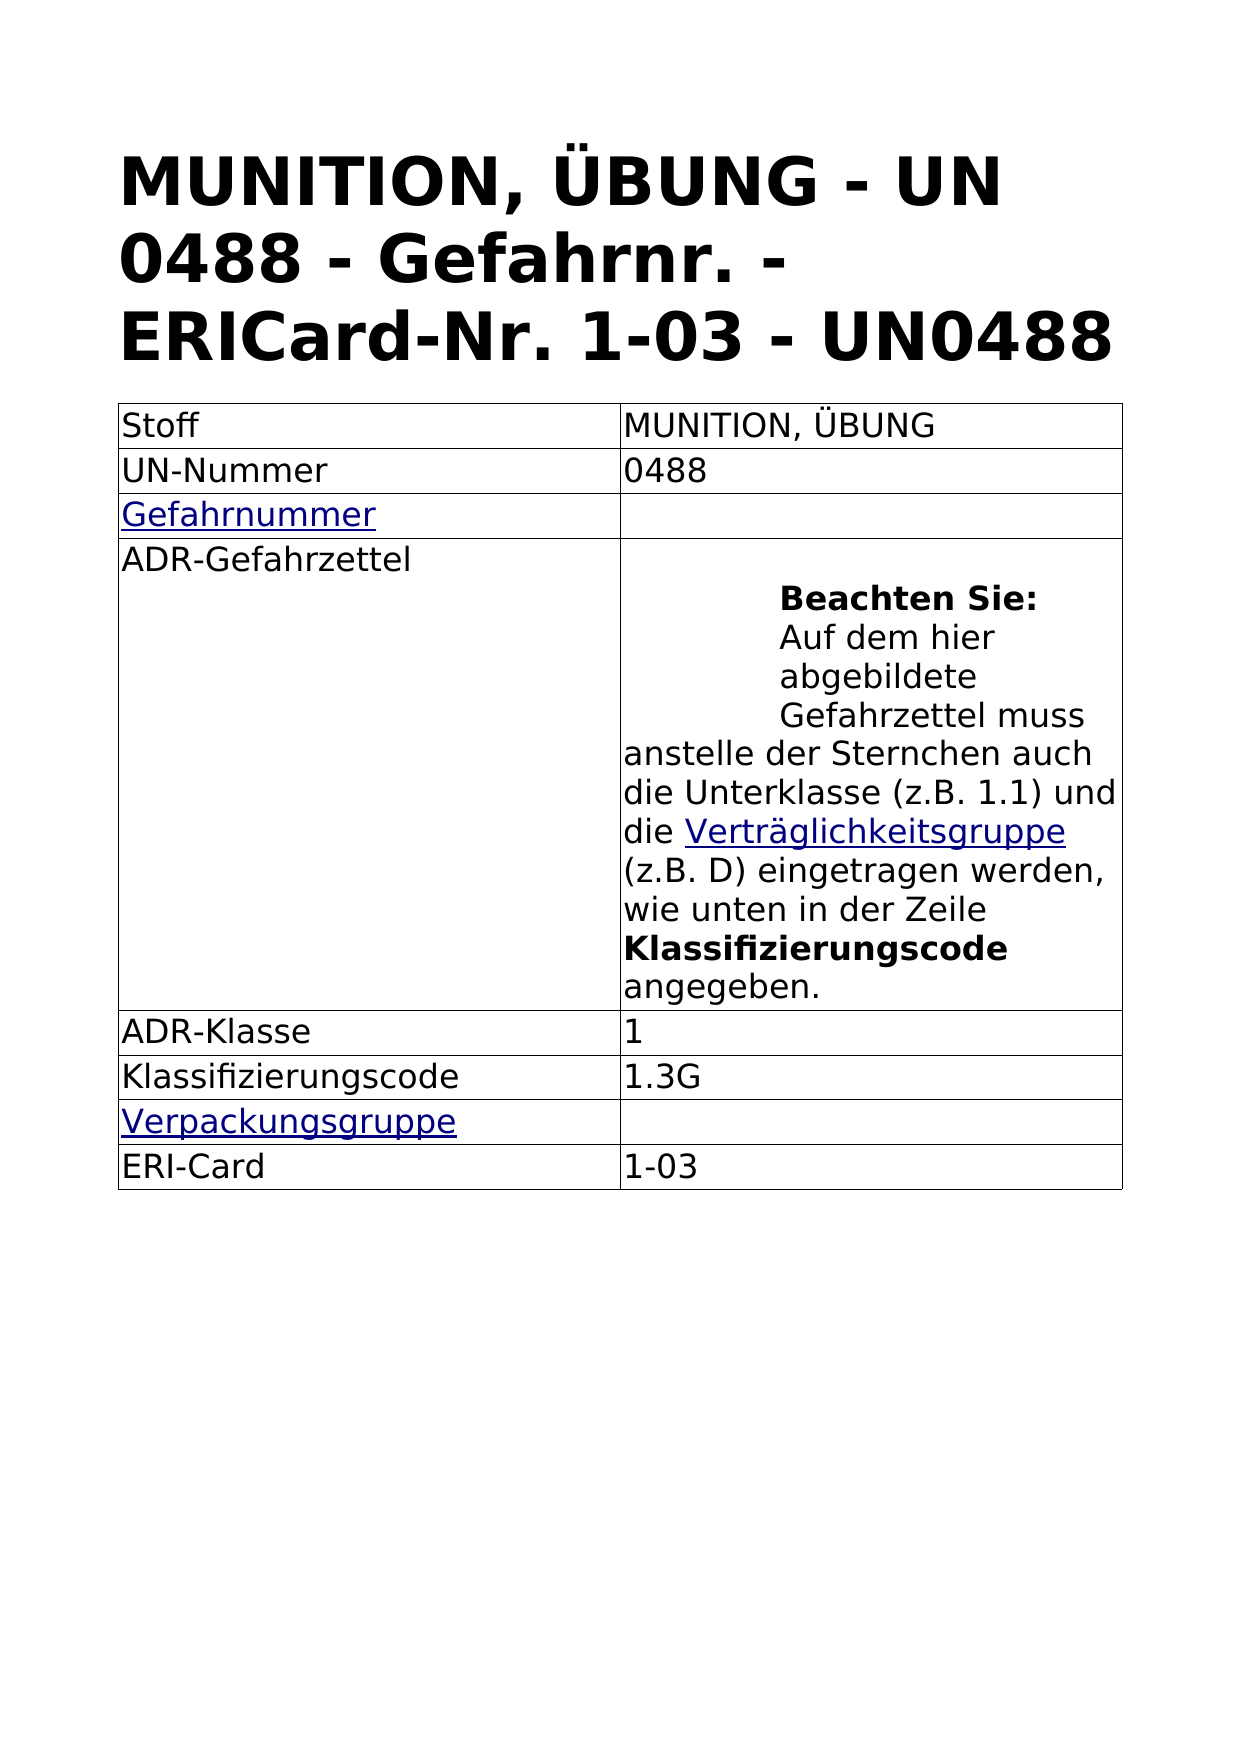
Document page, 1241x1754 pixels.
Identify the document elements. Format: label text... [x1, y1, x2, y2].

table_cell UN-Nummer [119, 449, 620, 493]
table_cell Gefahrnummer [119, 494, 620, 538]
table_cell ADR-Gefahrzettel [119, 539, 620, 1010]
subtitle MUNITION, ÜBUNG - UN 0488 - Gefahrnr. - ERICard-Nr. 1-03 - UN0488 [118, 143, 1122, 376]
table_cell ADR-Klasse [119, 1011, 620, 1054]
table_cell [621, 1100, 1122, 1144]
table_cell Beachten Sie: Auf dem hier abgebildete Gefahrzettel muss anstelle der Sternchen auch die Unterklasse (z.B. 1.1) und die Verträglichkeitsgruppe (z.B. D) eingetragen werden, wie unten in der Zeile Klassifizierungscode angegeben. [621, 539, 1122, 1010]
table_cell Verpackungsgruppe [119, 1100, 620, 1144]
table_cell [621, 494, 1122, 538]
table_cell Klassifizierungscode [119, 1056, 620, 1099]
table_header MUNITION, ÜBUNG [621, 404, 1122, 448]
table_cell 1.3G [621, 1056, 1122, 1099]
table_cell 1 [621, 1011, 1122, 1054]
table_cell 1-03 [621, 1145, 1122, 1189]
table_cell 0488 [621, 449, 1122, 493]
table_header Stoff [119, 404, 620, 448]
table_cell ERI-Card [119, 1145, 620, 1189]
